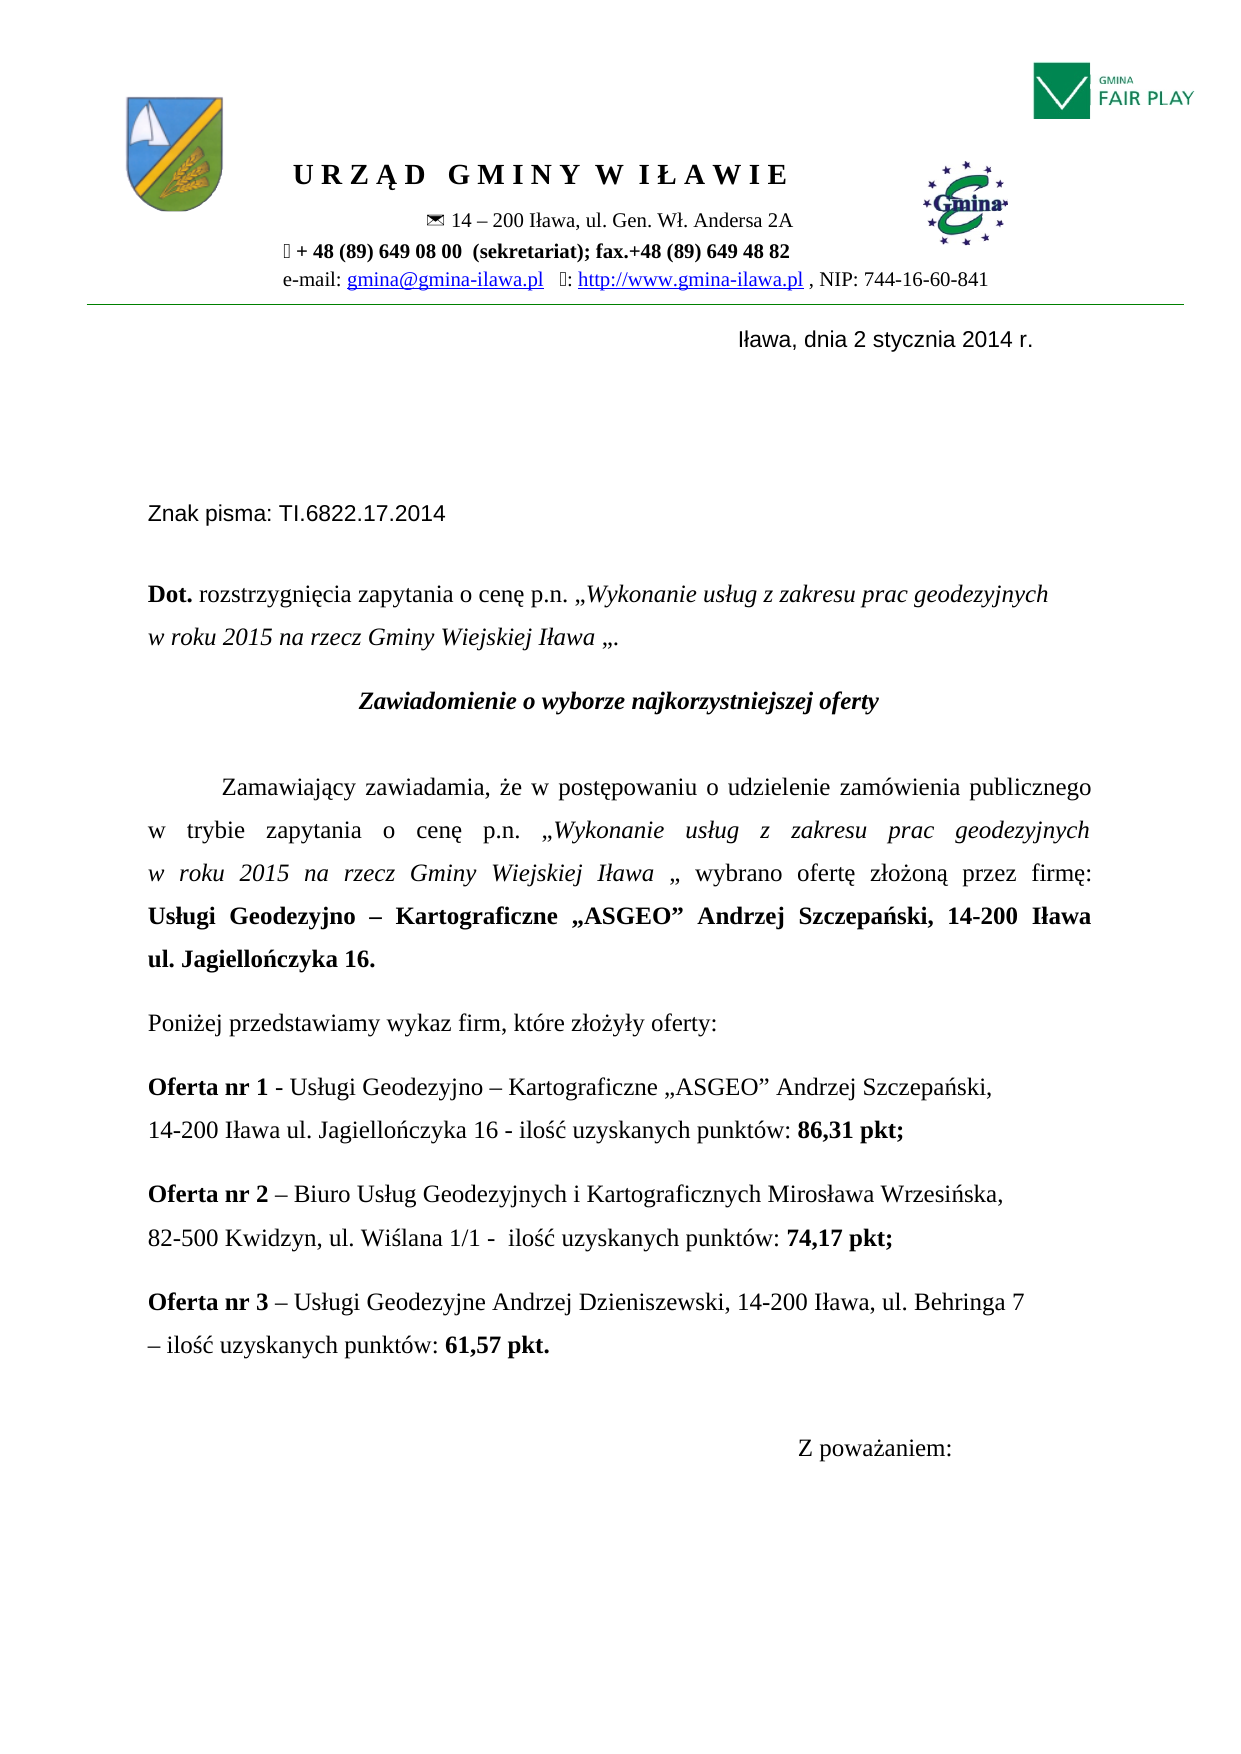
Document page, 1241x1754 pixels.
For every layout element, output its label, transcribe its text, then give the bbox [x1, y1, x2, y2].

text e-mail: gmina@gmina-ilawa.pl ý: http://www.gmina-ilawa.pl , NIP: 744-16-60-841 [148, 267, 1093, 291]
text Oferta nr 1 - Usługi Geodezyjno – Kartograficzne „ASGEO” Andrzej Szczepański, 14-200 Iława ul. Jagiellończyka 16 - ilość uzyskanych punktów: 86,31 pkt; [148, 1072, 1093, 1144]
text É + 48 (89) 649 08 00 (sekretariat); fax.+48 (89) 649 48 82 [148, 239, 1093, 263]
text [973, 201, 1093, 234]
text Oferta nr 2 – Biuro Usług Geodezyjnych i Kartograficznych Mirosława Wrzesińska, 82-500 Kwidzyn, ul. Wiślana 1/1 - ilość uzyskanych punktów: 74,17 pkt; [148, 1179, 1093, 1251]
text U R Z Ą D G M I N Y W I Ł A W I E [214, 145, 1093, 193]
text * 14 – 200 Iława, ul. Gen. Wł. Andersa 2A [148, 201, 942, 234]
text Znak pisma: TI.6822.17.2014 [148, 500, 1093, 526]
text Oferta nr 3 – Usługi Geodezyjne Andrzej Dzieniszewski, 14-200 Iława, ul. Behringa 7 – ilość uzyskanych punktów: 61,57 pkt. [148, 1287, 1093, 1358]
text Dot. rozstrzygnięcia zapytania o cenę p.n. „Wykonanie usług z zakresu prac geodezyjnych w roku 2015 na rzecz Gminy Wiejskiej Iława „. [148, 579, 1093, 651]
text Z poważaniem: [148, 1433, 1093, 1462]
text Zamawiający zawiadamia, że w postępowaniu o udzielenie zamówienia publicznego w trybie zapytania o cenę p.n. „Wykonanie usług z zakresu prac geodezyjnych w roku 2015 na rzecz Gminy Wiejskiej Iława „ wybrano ofertę złożoną przez firmę: Usługi Geodezyjno – Kartograficzne „ASGEO” Andrzej Szczepański, 14-200 Iława ul. Jagiellończyka 16. [148, 772, 1093, 973]
text Poniżej przedstawiamy wykaz firm, które złożyły oferty: [148, 1008, 1093, 1037]
text Iława, dnia 2 stycznia 2014 r. [148, 326, 1093, 353]
text Zawiadomienie o wyborze najkorzystniejszej oferty [148, 686, 1093, 714]
